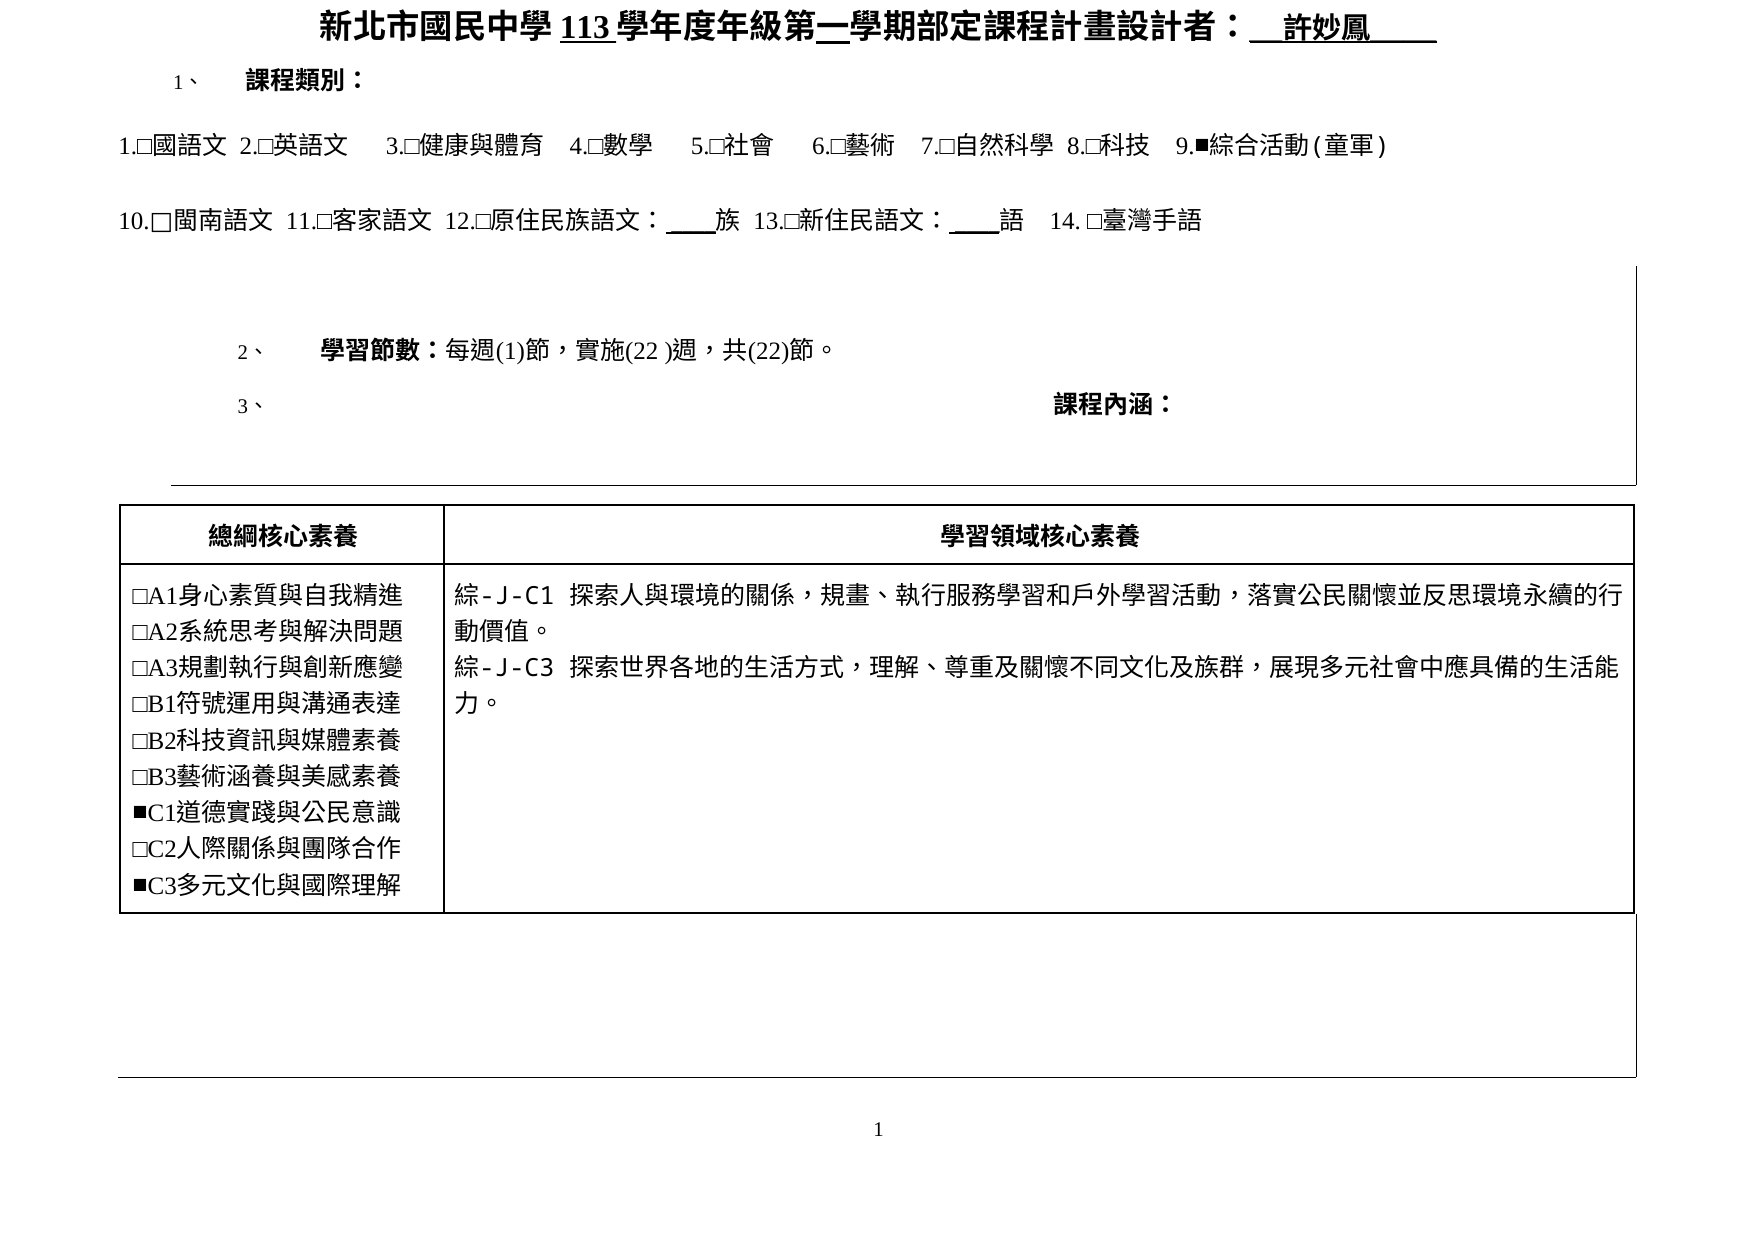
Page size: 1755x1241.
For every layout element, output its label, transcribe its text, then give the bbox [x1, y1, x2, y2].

list 課程內涵： [171, 320, 1636, 485]
list 學習節數：每週(1)節，實施(22 )週，共(22)節。 [171, 266, 1636, 320]
table_cell □A1身心素質與自我精進 □A2系統思考與解決問題 □A3規劃執行與創新應變 □B1符號運用與溝通表達 □B2科技資訊與媒體素養 □B3藝術涵養與美感素養 ■C1道德實踐與公民意識 □C2人際關係與團隊合作 ■C3多元文化與國際理解 [121, 565, 443, 912]
text 10.□閩南語文 11.□客家語文 12.□原住民族語文： ____族 13.□新住民語文： ____語 14. □臺灣手語 [118, 201, 1636, 237]
table_header 學習領域核心素養 [445, 506, 1633, 563]
text 新北市國民中學113學年度年級第一學期部定課程計畫設計者：＿許妙鳳＿＿ [118, 0, 1636, 48]
table_cell 綜-J-C1 探索人與環境的關係，規畫、執行服務學習和戶外學習活動，落實公民關懷並反思環境永續的行動價值。 綜-J-C3 探索世界各地的生活方式，理解、尊重及關懷不同文化及族群，展現多元社會中應具備的生活能力。 [445, 565, 1633, 912]
list 課程類別： [171, 61, 1636, 97]
table_header 總綱核心素養 [121, 506, 443, 563]
text 1.□國語文 2.□英語文 3.□健康與體育 4.□數學 5.□社會 6.□藝術 7.□自然科學 8.□科技 9.■綜合活動(童軍) [118, 126, 1636, 162]
